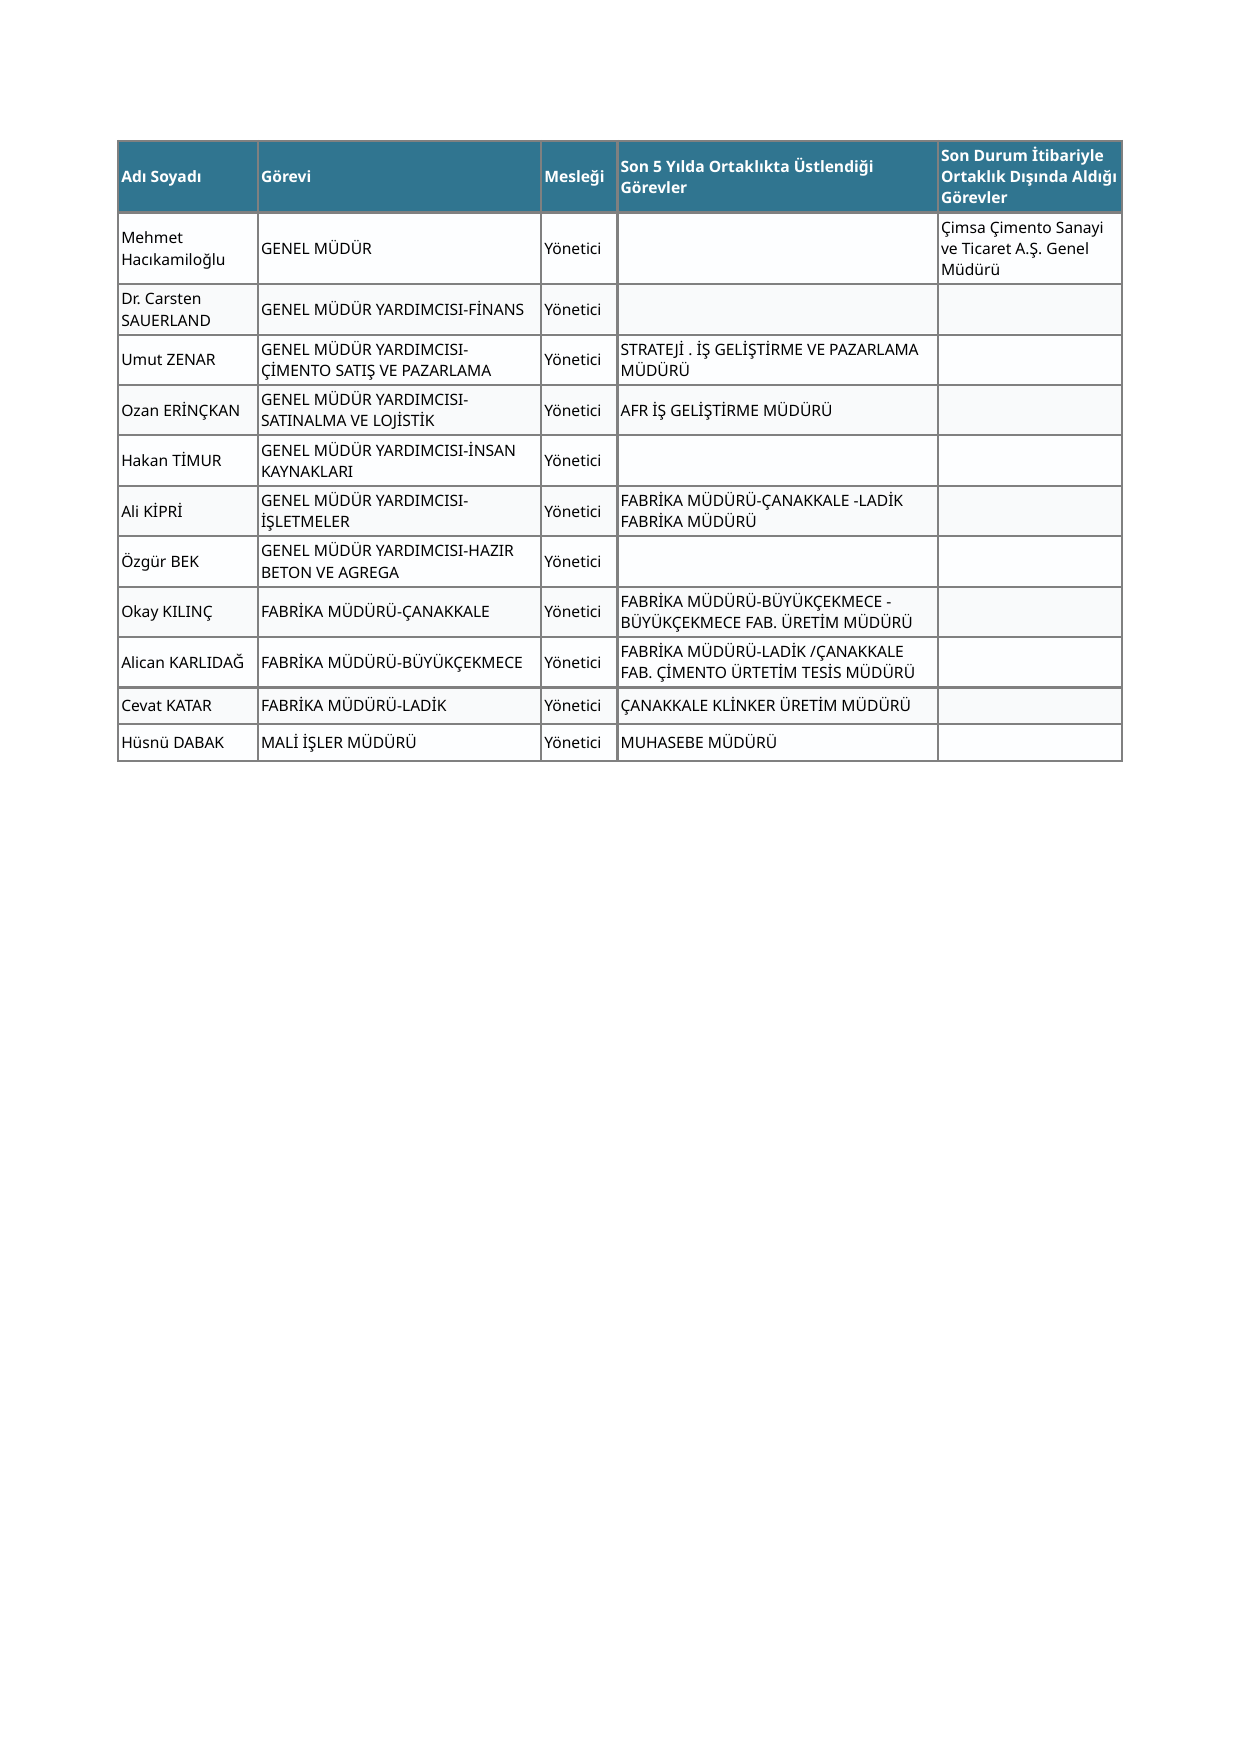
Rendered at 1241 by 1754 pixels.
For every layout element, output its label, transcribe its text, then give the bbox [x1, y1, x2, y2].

table_cell Yönetici [542, 336, 616, 384]
table_cell Okay KILINÇ [119, 588, 257, 636]
table_cell [939, 588, 1121, 636]
table_cell GENEL MÜDÜR [259, 214, 540, 283]
table_cell Ozan ERİNÇKAN [119, 386, 257, 434]
table_cell FABRİKA MÜDÜRÜ-ÇANAKKALE [259, 588, 540, 636]
table_header Son Durum İtibariyle Ortaklık Dışında Aldığı Görevler [939, 142, 1121, 211]
table_cell Hakan TİMUR [119, 436, 257, 485]
table_header Son 5 Yılda Ortaklıkta Üstlendiği Görevler [619, 142, 937, 211]
table_cell Yönetici [542, 487, 616, 535]
table_cell Yönetici [542, 285, 616, 333]
table_cell GENEL MÜDÜR YARDIMCISI-HAZIR BETON VE AGREGA [259, 537, 540, 586]
table_cell [939, 537, 1121, 586]
table_cell Özgür BEK [119, 537, 257, 586]
table_cell Yönetici [542, 725, 616, 760]
table_cell Çimsa Çimento Sanayi ve Ticaret A.Ş. Genel Müdürü [939, 214, 1121, 283]
table_cell MUHASEBE MÜDÜRÜ [619, 725, 937, 760]
table_cell [939, 386, 1121, 434]
table_cell FABRİKA MÜDÜRÜ-LADİK [259, 689, 540, 723]
table_cell [939, 436, 1121, 485]
table_cell ÇANAKKALE KLİNKER ÜRETİM MÜDÜRÜ [619, 689, 937, 723]
table_cell FABRİKA MÜDÜRÜ-ÇANAKKALE -LADİK FABRİKA MÜDÜRÜ [619, 487, 937, 535]
table_cell Yönetici [542, 689, 616, 723]
table_cell AFR İŞ GELİŞTİRME MÜDÜRÜ [619, 386, 937, 434]
table_cell GENEL MÜDÜR YARDIMCISI-ÇİMENTO SATIŞ VE PAZARLAMA [259, 336, 540, 384]
table_cell Cevat KATAR [119, 689, 257, 723]
table_cell [939, 725, 1121, 760]
table_header Adı Soyadı [119, 142, 257, 211]
table_cell [939, 285, 1121, 333]
table_cell FABRİKA MÜDÜRÜ-BÜYÜKÇEKMECE -BÜYÜKÇEKMECE FAB. ÜRETİM MÜDÜRÜ [619, 588, 937, 636]
table_cell [619, 214, 937, 283]
table_cell Alican KARLIDAĞ [119, 638, 257, 686]
table_cell Yönetici [542, 588, 616, 636]
table_cell Yönetici [542, 214, 616, 283]
table_cell MALİ İŞLER MÜDÜRÜ [259, 725, 540, 760]
table_cell FABRİKA MÜDÜRÜ-BÜYÜKÇEKMECE [259, 638, 540, 686]
table_cell [939, 336, 1121, 384]
table_cell GENEL MÜDÜR YARDIMCISI-FİNANS [259, 285, 540, 333]
table_cell GENEL MÜDÜR YARDIMCISI-İŞLETMELER [259, 487, 540, 535]
table_cell [619, 537, 937, 586]
table_cell Yönetici [542, 386, 616, 434]
table_header Mesleği [542, 142, 616, 211]
table_cell [939, 689, 1121, 723]
table_cell Yönetici [542, 638, 616, 686]
table_cell Mehmet Hacıkamiloğlu [119, 214, 257, 283]
table_header Görevi [259, 142, 540, 211]
table_cell [619, 436, 937, 485]
table_cell [939, 638, 1121, 686]
table_cell [939, 487, 1121, 535]
table_cell GENEL MÜDÜR YARDIMCISI- SATINALMA VE LOJİSTİK [259, 386, 540, 434]
table_cell Dr. Carsten SAUERLAND [119, 285, 257, 333]
table_cell Hüsnü DABAK [119, 725, 257, 760]
table_cell [619, 285, 937, 333]
table_cell FABRİKA MÜDÜRÜ-LADİK /ÇANAKKALE FAB. ÇİMENTO ÜRTETİM TESİS MÜDÜRÜ [619, 638, 937, 686]
table_cell GENEL MÜDÜR YARDIMCISI-İNSAN KAYNAKLARI [259, 436, 540, 485]
table_cell STRATEJİ . İŞ GELİŞTİRME VE PAZARLAMA MÜDÜRÜ [619, 336, 937, 384]
table_cell Ali KİPRİ [119, 487, 257, 535]
table_cell Yönetici [542, 537, 616, 586]
table_cell Yönetici [542, 436, 616, 485]
table_cell Umut ZENAR [119, 336, 257, 384]
